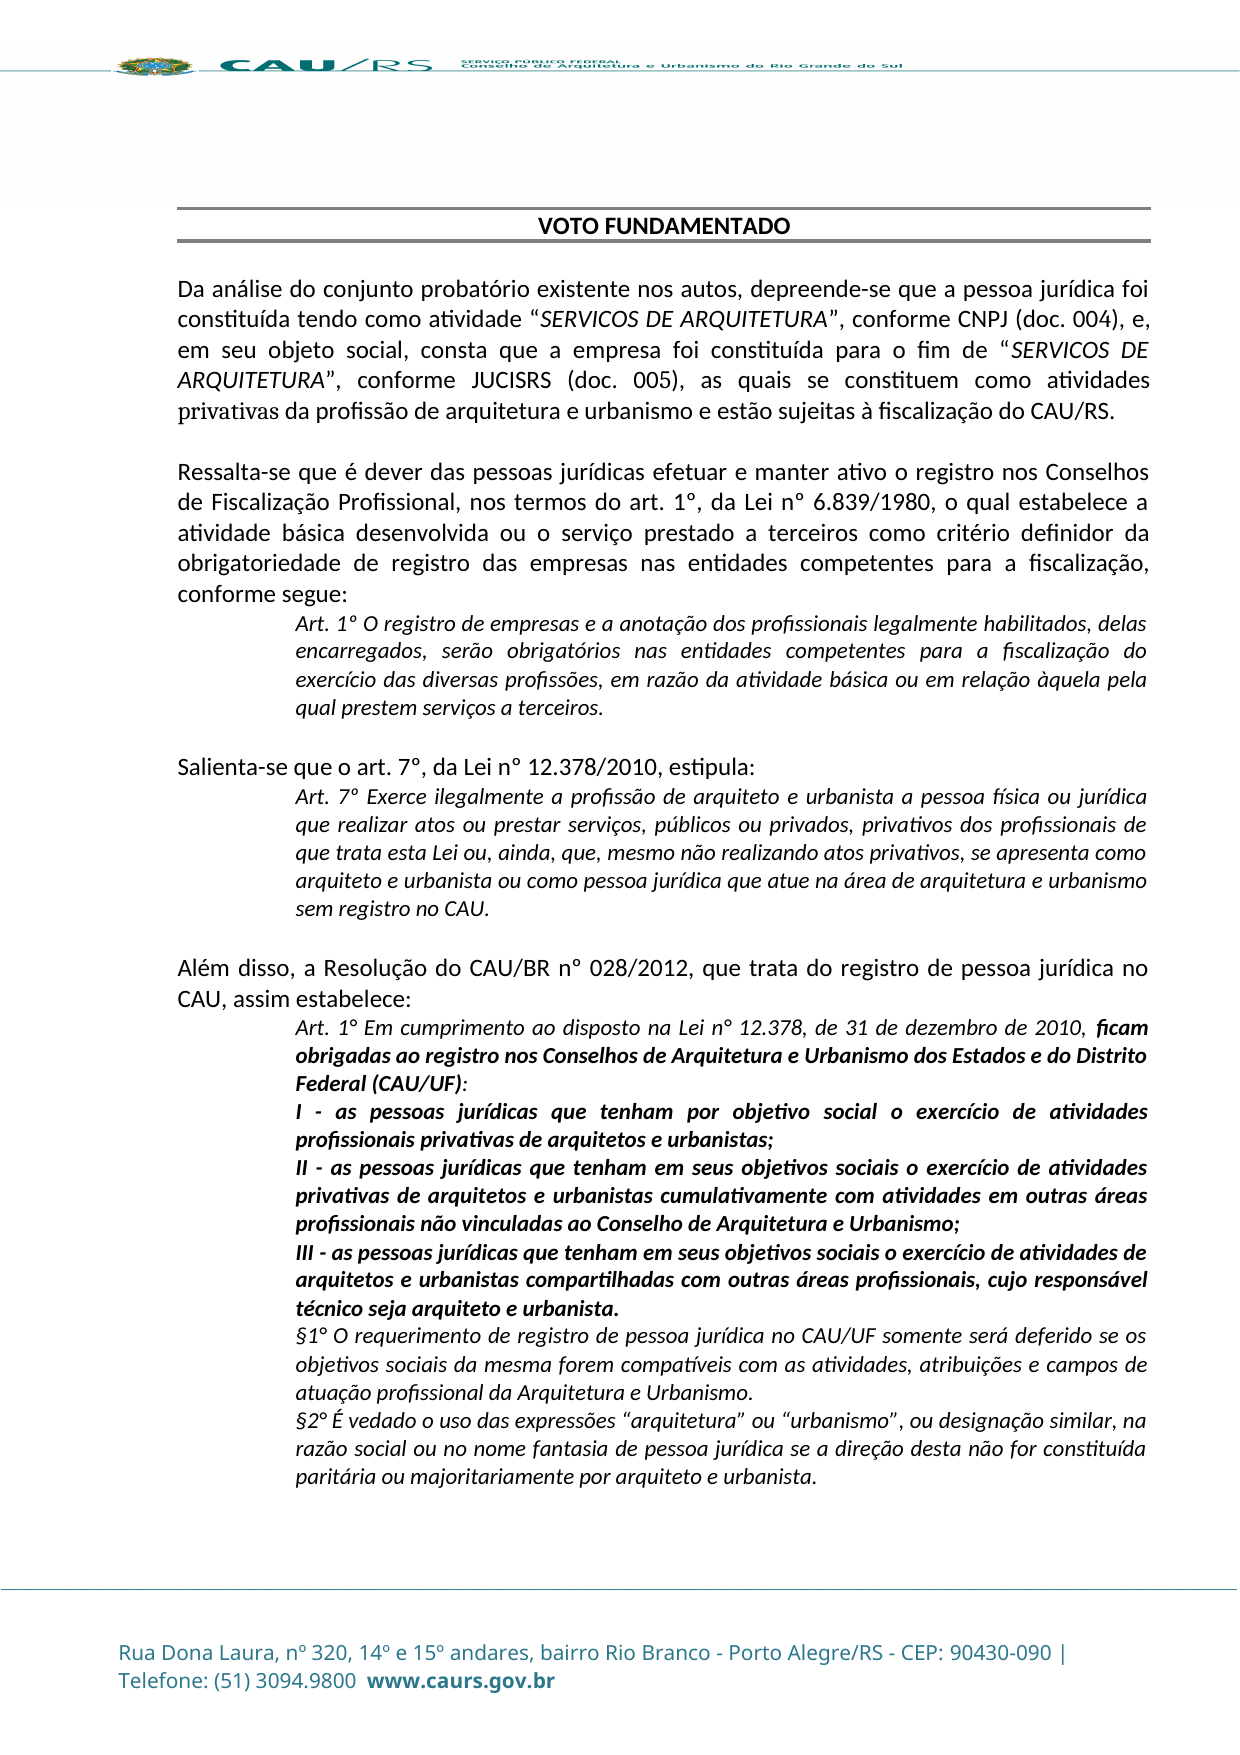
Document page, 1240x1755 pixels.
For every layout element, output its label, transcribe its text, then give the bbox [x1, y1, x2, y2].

text Da análise do conjunto probatório existente nos autos, depreende-se que a pessoa jurídica foi constituída tendo como atividade “SERVICOS DE ARQUITETURA”, conforme CNPJ (doc. 004), e, em seu objeto social, consta que a empresa foi constituída para o fim de “SERVICOS DE ARQUITETURA”, conforme JUCISRS (doc. 005), as quais se constituem como atividades privativas da profissão de arquitetura e urbanismo e estão sujeitas à fiscalização do CAU/RS. [177, 273, 1151, 426]
text §2° É vedado o uso das expressões “arquitetura” ou “urbanismo”, ou designação similar, na razão social ou no nome fantasia de pessoa jurídica se a direção desta não for constituída paritária ou majoritariamente por arquiteto e urbanista. [295, 1406, 1151, 1490]
text Art. 1º O registro de empresas e a anotação dos profissionais legalmente habilitados, delas encarregados, serão obrigatórios nas entidades competentes para a fiscalização do exercício das diversas profissões, em razão da atividade básica ou em relação àquela pela qual prestem serviços a terceiros. [295, 609, 1151, 721]
text Além disso, a Resolução do CAU/BR nº 028/2012, que trata do registro de pessoa jurídica no CAU, assim estabelece: [177, 952, 1151, 1013]
text Art. 7º Exerce ilegalmente a profissão de arquiteto e urbanista a pessoa física ou jurídica que realizar atos ou prestar serviços, públicos ou privados, privativos dos profissionais de que trata esta Lei ou, ainda, que, mesmo não realizando atos privativos, se apresenta como arquiteto e urbanista ou como pessoa jurídica que atue na área de arquitetura e urbanismo sem registro no CAU. [295, 782, 1151, 922]
text I - as pessoas jurídicas que tenham por objetivo social o exercício de atividades profissionais privativas de arquitetos e urbanistas; [295, 1097, 1151, 1153]
text §1° O requerimento de registro de pessoa jurídica no CAU/UF somente será deferido se os objetivos sociais da mesma forem compatíveis com as atividades, atribuições e campos de atuação profissional da Arquitetura e Urbanismo. [295, 1322, 1151, 1406]
text II - as pessoas jurídicas que tenham em seus objetivos sociais o exercício de atividades privativas de arquitetos e urbanistas cumulativamente com atividades em outras áreas profissionais não vinculadas ao Conselho de Arquitetura e Urbanismo; [295, 1153, 1151, 1238]
text Art. 1° Em cumprimento ao disposto na Lei n° 12.378, de 31 de dezembro de 2010, ficam obrigadas ao registro nos Conselhos de Arquitetura e Urbanismo dos Estados e do Distrito Federal (CAU/UF): [295, 1013, 1151, 1097]
text Salienta-se que o art. 7º, da Lei nº 12.378/2010, estipula: [177, 751, 1151, 782]
text Ressalta-se que é dever das pessoas jurídicas efetuar e manter ativo o registro nos Conselhos de Fiscalização Profissional, nos termos do art. 1º, da Lei nº 6.839/1980, o qual estabelece a atividade básica desenvolvida ou o serviço prestado a terceiros como critério definidor da obrigatoriedade de registro das empresas nas entidades competentes para a fiscalização, conforme segue: [177, 456, 1151, 609]
table_header VOTO FUNDAMENTADO [177, 210, 1151, 239]
text III - as pessoas jurídicas que tenham em seus objetivos sociais o exercício de atividades de arquitetos e urbanistas compartilhadas com outras áreas profissionais, cujo responsável técnico seja arquiteto e urbanista. [295, 1238, 1151, 1322]
